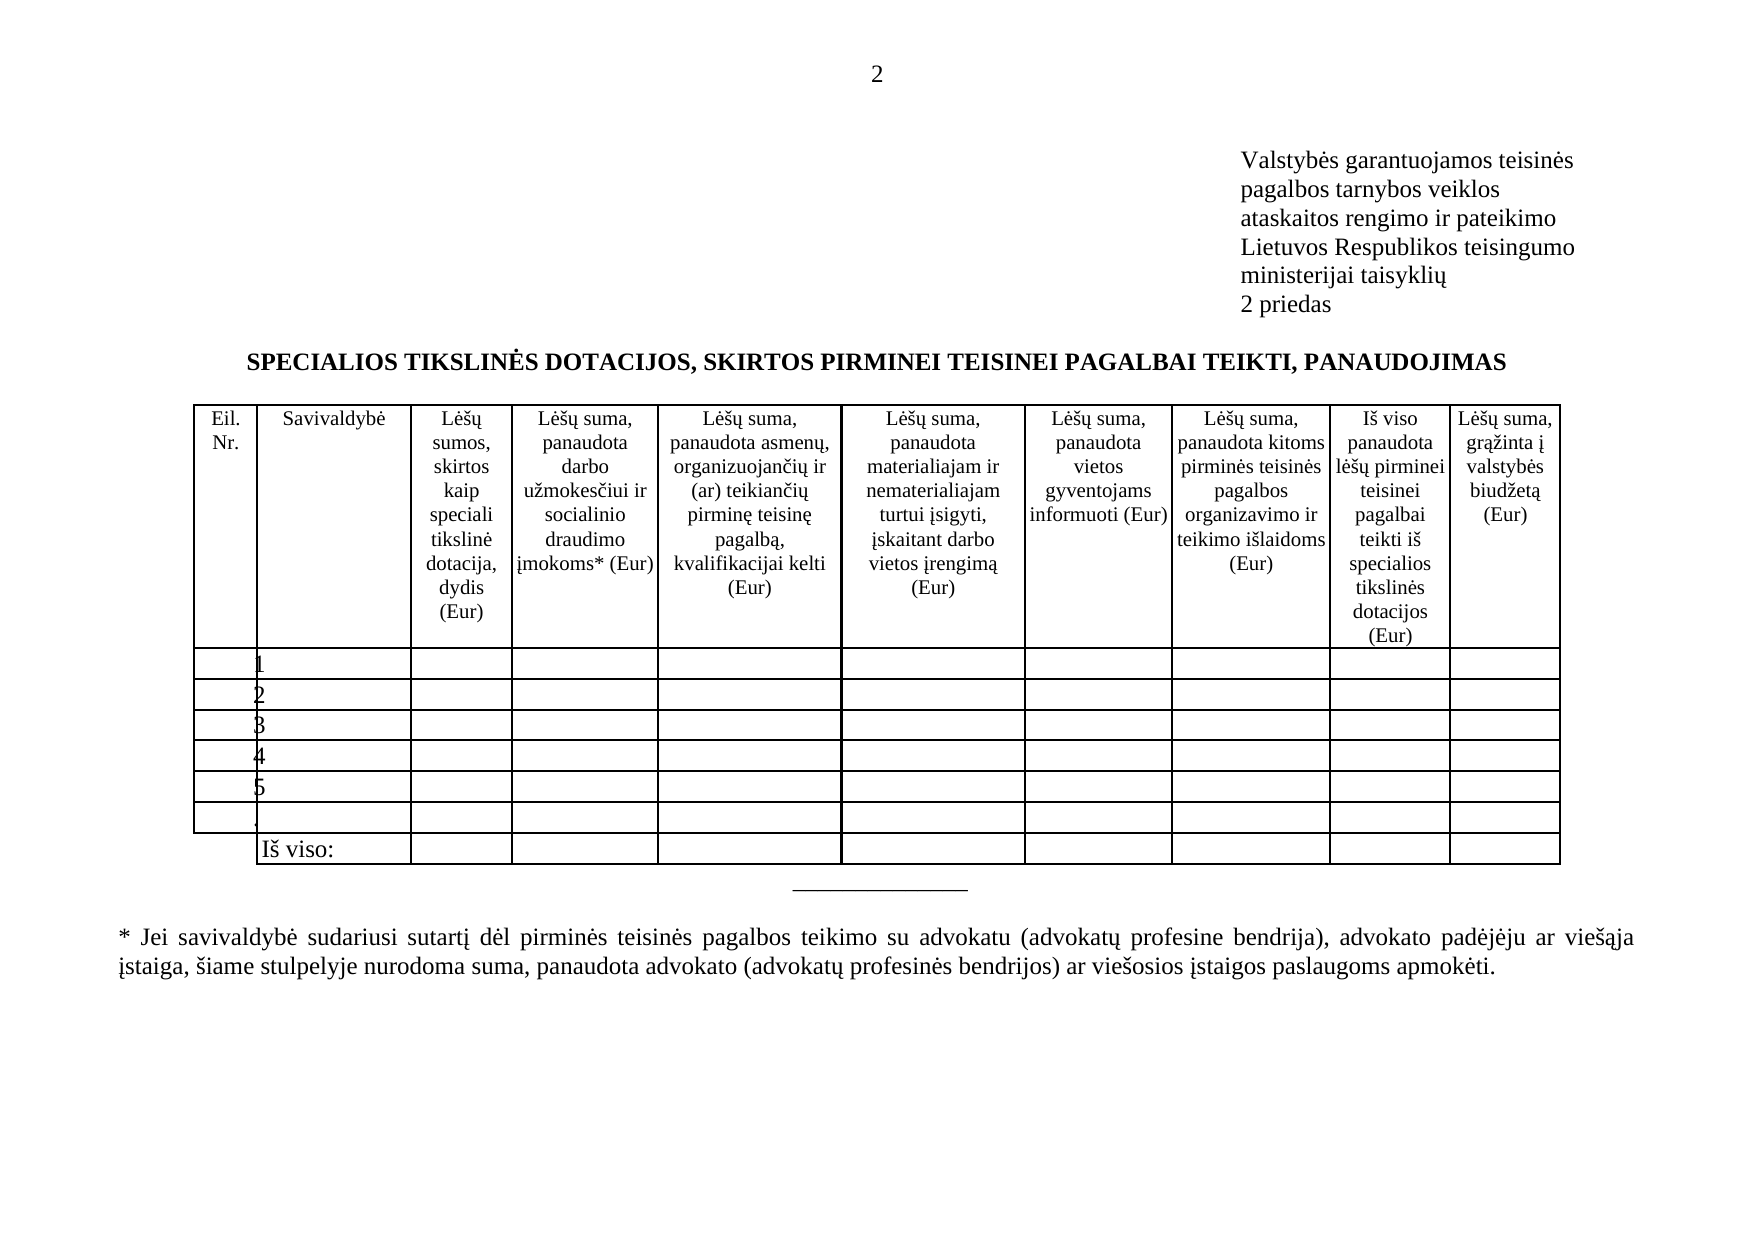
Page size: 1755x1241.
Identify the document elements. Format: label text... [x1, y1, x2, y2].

table_cell [258, 649, 410, 678]
table_cell [659, 680, 840, 708]
table_cell [1331, 711, 1449, 739]
table_cell Iš viso: [258, 834, 410, 863]
table_cell [1331, 772, 1449, 801]
table_cell [258, 772, 410, 801]
table_cell [258, 711, 410, 739]
table_cell [1451, 834, 1559, 863]
table_cell [843, 680, 1024, 708]
table_cell [1026, 834, 1171, 863]
table_cell [1451, 772, 1559, 801]
table_cell [1451, 741, 1559, 770]
table_cell [659, 803, 840, 832]
table_cell [659, 741, 840, 770]
table_cell [412, 772, 511, 801]
table_cell [659, 649, 840, 678]
table_cell . [195, 803, 256, 832]
table_header Lėšų suma, panaudota kitoms pirminės teisinės pagalbos organizavimo ir teikimo išlaidoms (Eur) [1173, 406, 1329, 647]
text ______________ [118, 865, 1636, 893]
table_cell [513, 711, 657, 739]
table_cell [1173, 741, 1329, 770]
table_cell 5 [195, 772, 256, 801]
table_cell [1173, 803, 1329, 832]
table_cell 1 [195, 649, 256, 678]
table_cell [1173, 772, 1329, 801]
table_cell [513, 649, 657, 678]
table_cell [1331, 803, 1449, 832]
table_cell [513, 741, 657, 770]
table_cell [1451, 711, 1559, 739]
table_header Iš viso panaudota lėšų pirminei teisinei pagalbai teikti iš specialios tikslinės dotacijos (Eur) [1331, 406, 1449, 647]
table_cell [843, 649, 1024, 678]
text ministerijai taisyklių [1240, 260, 1636, 289]
table_cell [194, 834, 256, 863]
table_header Savivaldybė [258, 406, 410, 647]
table_cell [412, 680, 511, 708]
table_header Lėšų suma, panaudota vietos gyventojams informuoti (Eur) [1026, 406, 1171, 647]
table_cell [1173, 834, 1329, 863]
table_cell [659, 772, 840, 801]
table_cell [1173, 711, 1329, 739]
table_cell [1451, 803, 1559, 832]
table_header Lėšų suma, grąžinta į valstybės biudžetą (Eur) [1451, 406, 1559, 647]
table_cell [1173, 680, 1329, 708]
table_cell [1026, 772, 1171, 801]
table_cell [412, 741, 511, 770]
table_cell [1331, 680, 1449, 708]
table_cell [843, 772, 1024, 801]
table_header Lėšų suma, panaudota materialiajam ir nematerialiajam turtui įsigyti, įskaitant darbo vietos įrengimą (Eur) [843, 406, 1024, 647]
table_cell [1451, 649, 1559, 678]
table_cell [1451, 680, 1559, 708]
table_cell [513, 680, 657, 708]
text Lietuvos Respublikos teisingumo [1240, 232, 1636, 260]
table_cell [513, 772, 657, 801]
table_cell [1026, 680, 1171, 708]
table_header Lėšų sumos, skirtos kaip speciali tikslinė dotacija, dydis (Eur) [412, 406, 511, 647]
table_cell [1026, 741, 1171, 770]
text pagalbos tarnybos veiklos [1240, 174, 1636, 203]
table_cell [843, 834, 1024, 863]
table_cell [843, 711, 1024, 739]
table_cell [412, 834, 511, 863]
table_header Eil. Nr. [195, 406, 256, 647]
text * Jei savivaldybė sudariusi sutartį dėl pirminės teisinės pagalbos teikimo su advokatu (advokatų profesine bendrija), advokato padėjėju ar viešąja įstaiga, šiame stulpelyje nurodoma suma, panaudota advokato (advokatų profesinės bendrijos) ar viešosios įstaigos paslaugoms apmokėti. [118, 922, 1636, 980]
text ataskaitos rengimo ir pateikimo [1240, 203, 1636, 232]
table_cell [513, 803, 657, 832]
table_cell [1173, 649, 1329, 678]
text 2 priedas [1240, 289, 1636, 318]
table_cell [1026, 711, 1171, 739]
table_cell [258, 803, 410, 832]
table_cell [1331, 649, 1449, 678]
table_cell [1026, 803, 1171, 832]
table_cell [412, 803, 511, 832]
table_cell 4 [195, 741, 256, 770]
table_cell [659, 834, 840, 863]
table_cell [258, 680, 410, 708]
table_header Lėšų suma, panaudota darbo užmokesčiui ir socialinio draudimo įmokoms* (Eur) [513, 406, 657, 647]
table_cell [1331, 834, 1449, 863]
text SPECIALIOS TIKSLINĖS DOTACIJOS, SKIRTOS PIRMINEI TEISINEI PAGALBAI TEIKTI, PANAUDOJIMAS [118, 347, 1636, 375]
table_cell [659, 711, 840, 739]
table_cell [412, 649, 511, 678]
table_cell [412, 711, 511, 739]
table_cell 2 [195, 680, 256, 708]
table_cell [1026, 649, 1171, 678]
table_cell [513, 834, 657, 863]
table_header Lėšų suma, panaudota asmenų, organizuojančių ir (ar) teikiančių pirminę teisinę pagalbą, kvalifikacijai kelti (Eur) [659, 406, 840, 647]
table_cell [843, 803, 1024, 832]
text Valstybės garantuojamos teisinės [1240, 145, 1636, 174]
table_cell [258, 741, 410, 770]
table_cell [843, 741, 1024, 770]
table_cell 3 [195, 711, 256, 739]
table_cell [1331, 741, 1449, 770]
